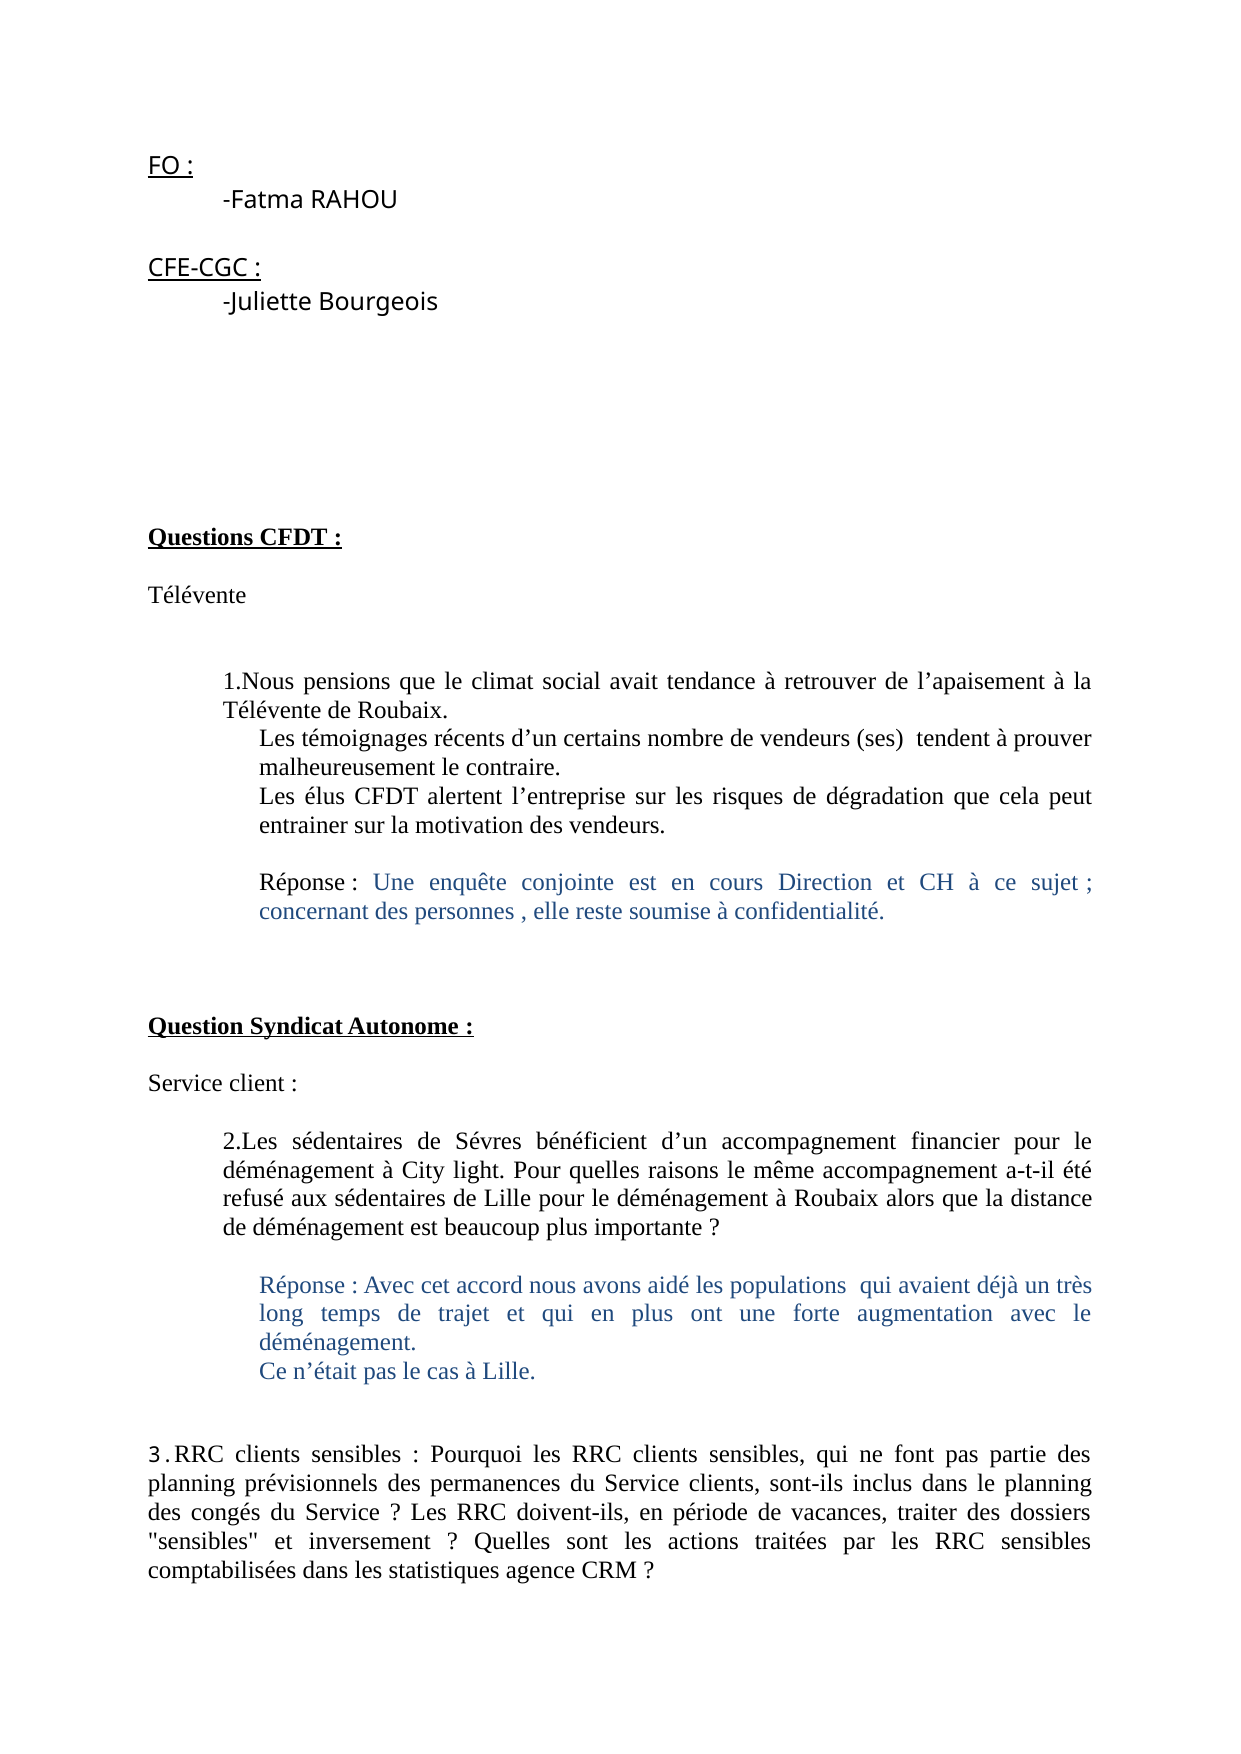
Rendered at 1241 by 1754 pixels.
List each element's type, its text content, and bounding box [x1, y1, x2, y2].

list Nous pensions que le climat social avait tendance à retrouver de l’apaisement à la Télévente de Roubaix. [223, 666, 1093, 723]
text Les témoignages récents d’un certains nombre de vendeurs (ses) tendent à prouver malheureusement le contraire. [259, 723, 1093, 781]
text FO : [148, 148, 1093, 182]
text CFE-CGC : [148, 250, 1093, 284]
list Juliette Bourgeois [223, 284, 1093, 318]
text Question Syndicat Autonome : [148, 1011, 1093, 1040]
text Questions CFDT : [148, 522, 1093, 551]
text Réponse : Avec cet accord nous avons aidé les populations qui avaient déjà un très long temps de trajet et qui en plus ont une forte augmentation avec le déménagement. [259, 1270, 1093, 1356]
text Télévente [148, 580, 1093, 608]
text Service client : [148, 1068, 1093, 1097]
list Fatma RAHOU [223, 182, 1093, 216]
list Les sédentaires de Sévres bénéficient d’un accompagnement financier pour le déménagement à City light. Pour quelles raisons le même accompagnement a-t-il été refusé aux sédentaires de Lille pour le déménagement à Roubaix alors que la distance de déménagement est beaucoup plus importante ? [223, 1126, 1093, 1241]
list RRC clients sensibles : Pourquoi les RRC clients sensibles, qui ne font pas partie des planning prévisionnels des permanences du Service clients, sont-ils inclus dans le planning des congés du Service ? Les RRC doivent-ils, en période de vacances, traiter des dossiers "sensibles" et inversement ? Quelles sont les actions traitées par les RRC sensibles comptabilisées dans les statistiques agence CRM ? [148, 1439, 1093, 1583]
text Ce n’était pas le cas à Lille. [185, 1356, 1093, 1385]
text Réponse : Une enquête conjointe est en cours Direction et CH à ce sujet ; concernant des personnes , elle reste soumise à confidentialité. [259, 867, 1093, 925]
text Les élus CFDT alertent l’entreprise sur les risques de dégradation que cela peut entrainer sur la motivation des vendeurs. [259, 781, 1093, 838]
